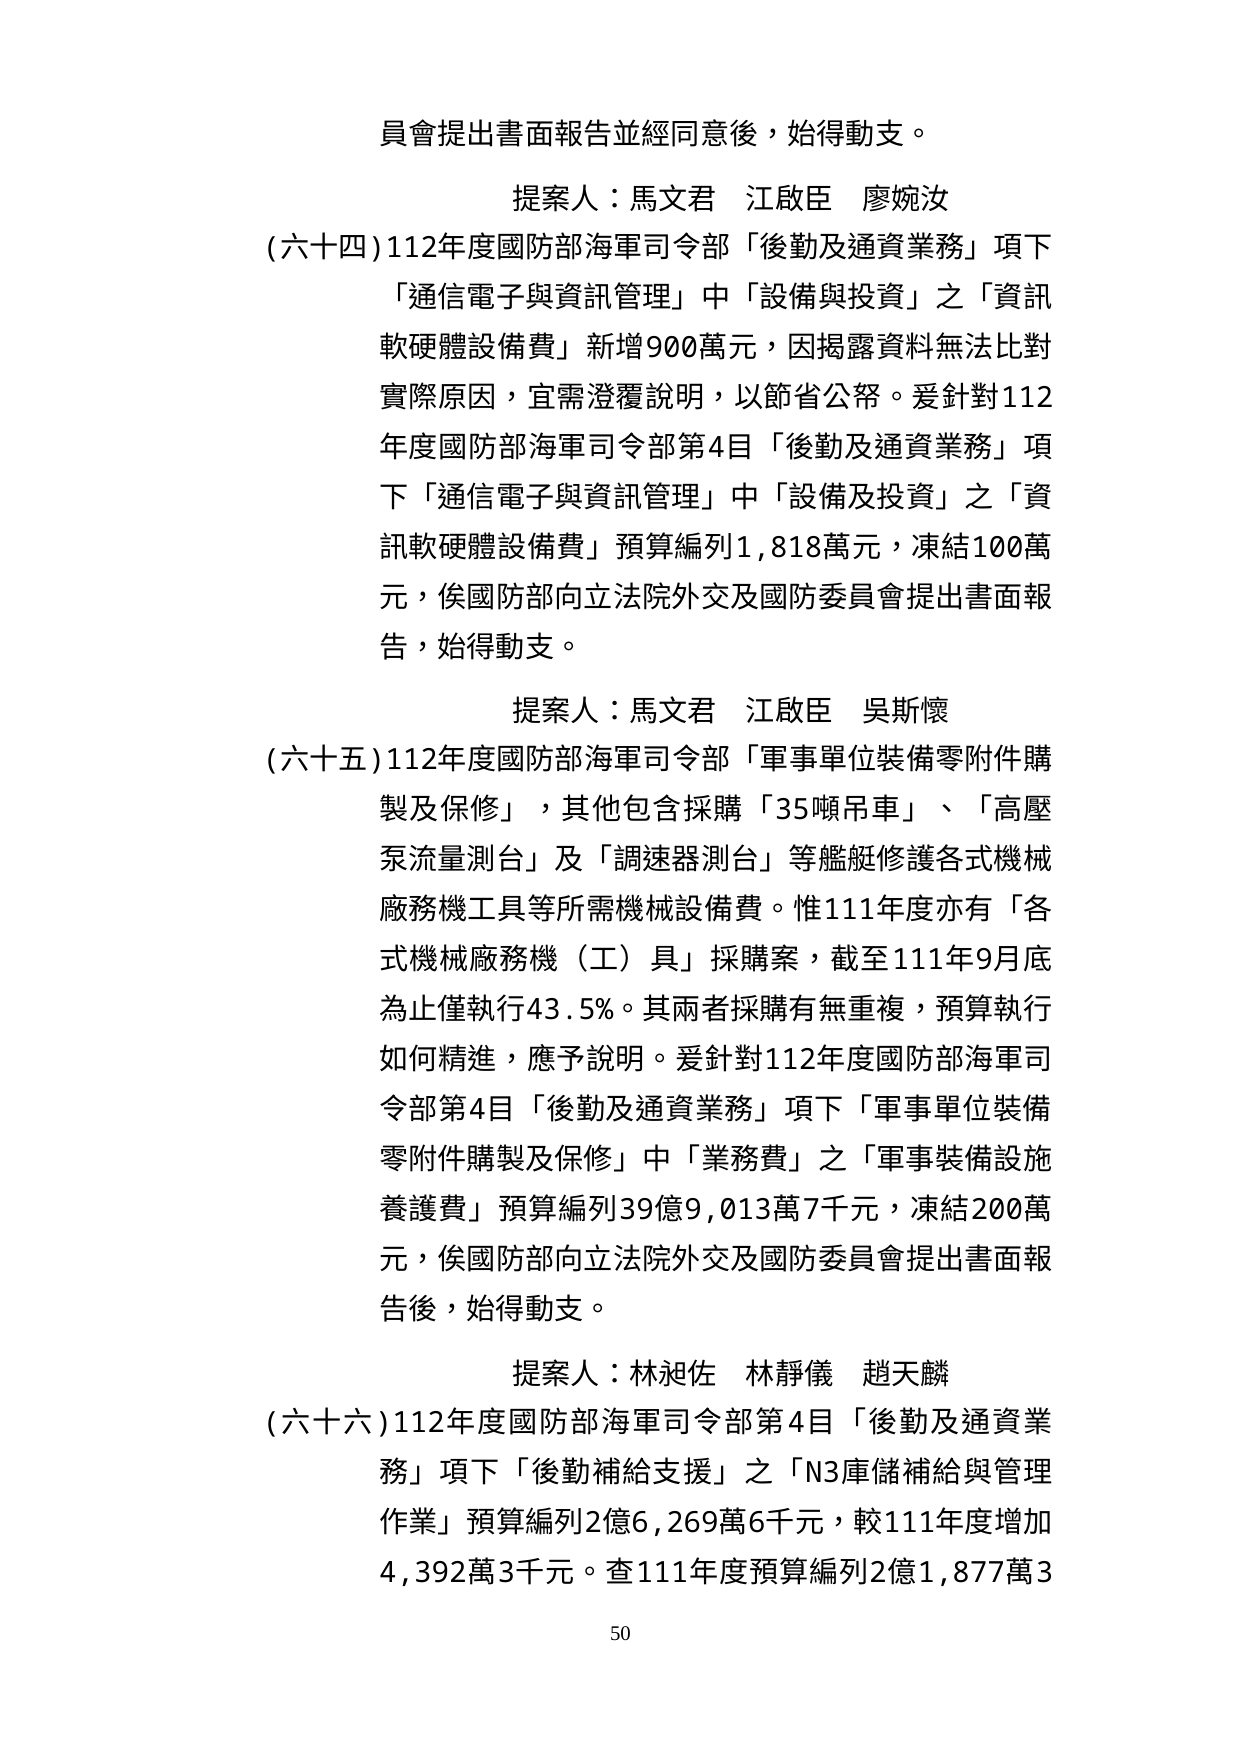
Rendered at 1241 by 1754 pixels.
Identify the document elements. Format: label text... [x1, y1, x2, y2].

text 員會提出書面報告並經同意後，始得動支。 [262, 105, 1053, 155]
text (六十六)112年度國防部海軍司令部第4目「後勤及通資業務」項下「後勤補給支援」之「N3庫儲補給與管理作業」預算編列2億6,269萬6千元，較111年度增加4,392萬3千元。查111年度預算編列2億1,877萬3 [262, 1392, 1053, 1592]
text 提案人：馬文君 江啟臣 廖婉汝 [512, 155, 1053, 217]
text 提案人：馬文君 江啟臣 吳斯懷 [512, 667, 1053, 730]
text 提案人：林昶佐 林靜儀 趙天麟 [512, 1330, 1053, 1392]
text (六十五)112年度國防部海軍司令部「軍事單位裝備零附件購製及保修」，其他包含採購「35噸吊車」、「高壓泵流量測台」及「調速器測台」等艦艇修護各式機械廠務機工具等所需機械設備費。惟111年度亦有「各式機械廠務機（工）具」採購案，截至111年9月底為止僅執行43.5%。其兩者採購有無重複，預算執行如何精進，應予說明。爰針對112年度國防部海軍司令部第4目「後勤及通資業務」項下「軍事單位裝備零附件購製及保修」中「業務費」之「軍事裝備設施養護費」預算編列39億9,013萬7千元，凍結200萬元，俟國防部向立法院外交及國防委員會提出書面報告後，始得動支。 [262, 730, 1053, 1330]
text (六十四)112年度國防部海軍司令部「後勤及通資業務」項下「通信電子與資訊管理」中「設備與投資」之「資訊軟硬體設備費」新增900萬元，因揭露資料無法比對實際原因，宜需澄覆說明，以節省公帑。爰針對112年度國防部海軍司令部第4目「後勤及通資業務」項下「通信電子與資訊管理」中「設備及投資」之「資訊軟硬體設備費」預算編列1,818萬元，凍結100萬元，俟國防部向立法院外交及國防委員會提出書面報告，始得動支。 [262, 217, 1053, 667]
